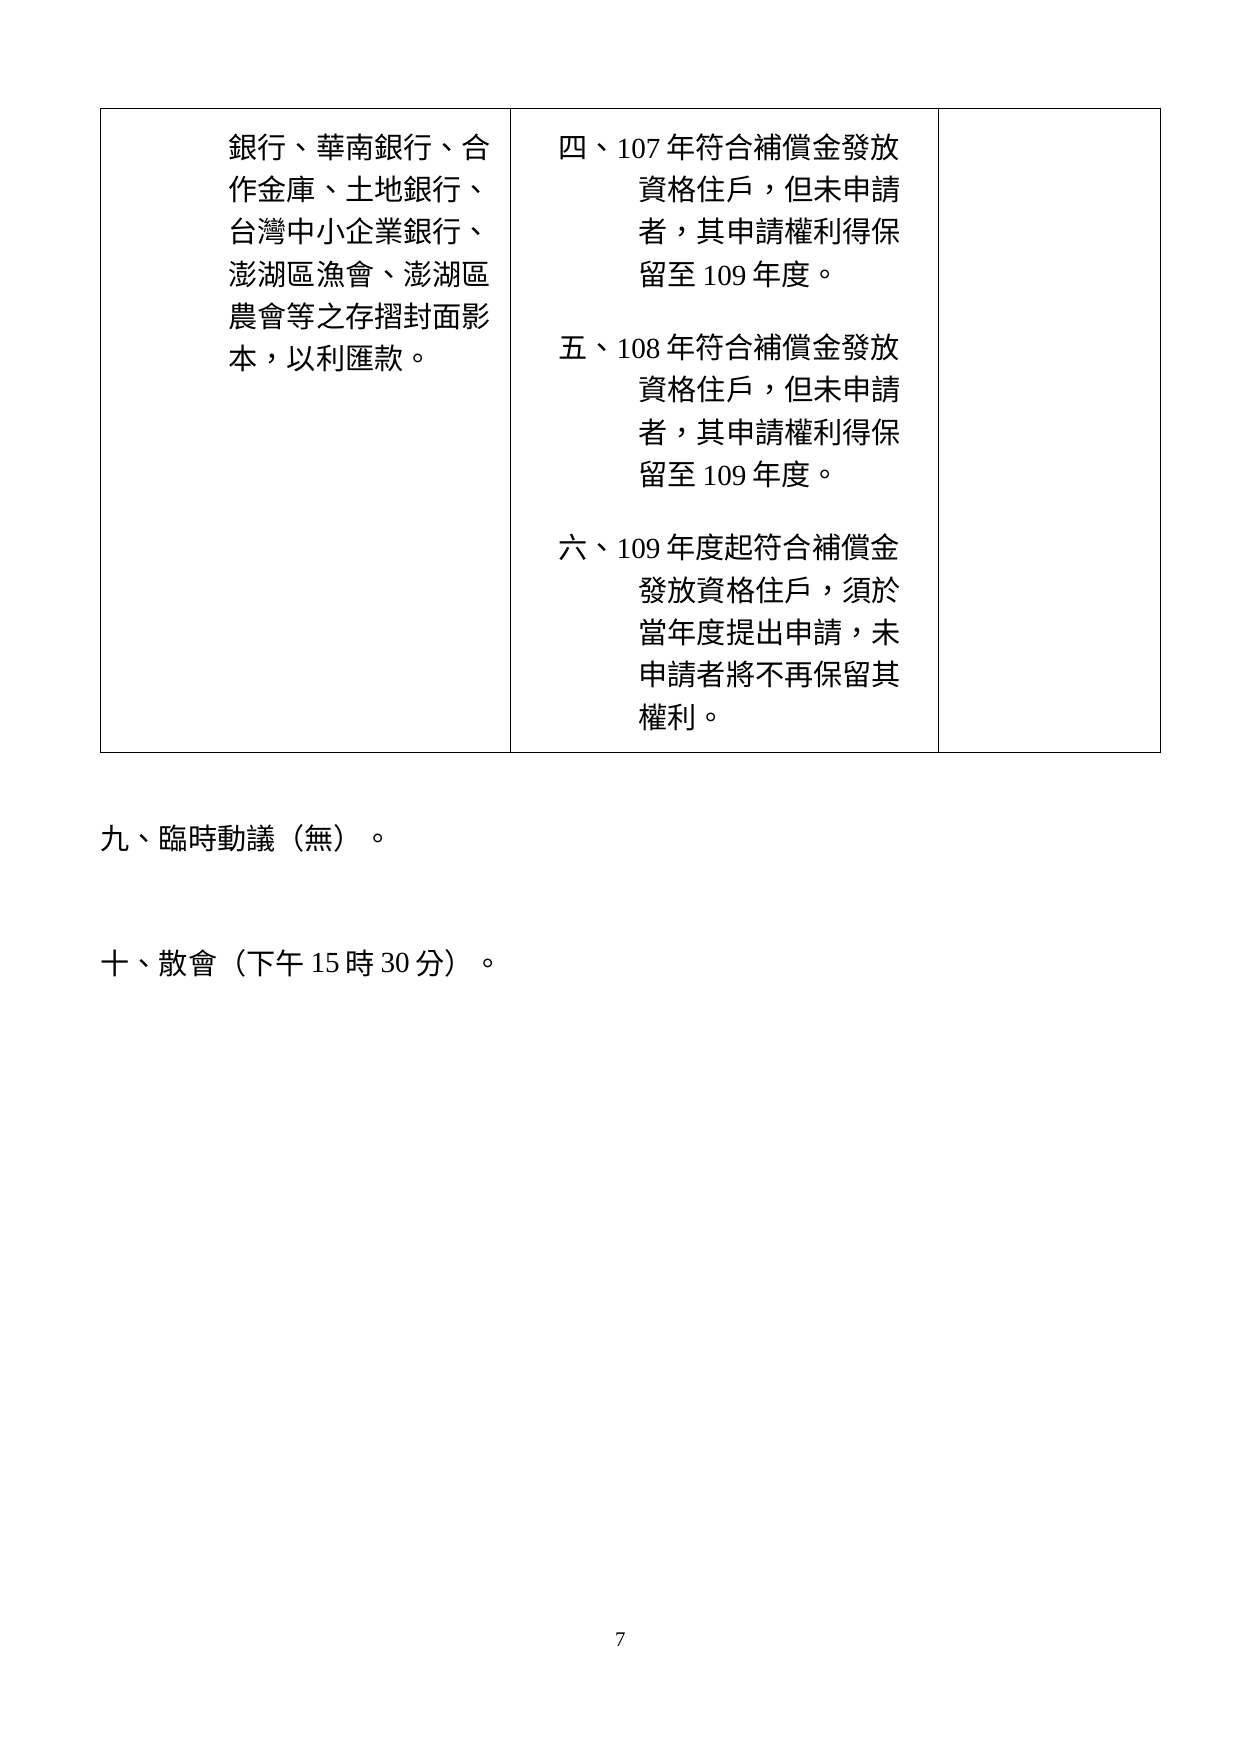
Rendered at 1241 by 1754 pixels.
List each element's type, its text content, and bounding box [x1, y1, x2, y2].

table_cell 四、107年符合補償金發放資格住戶，但未申請者，其申請權利得保留至109年度。 五、108年符合補償金發放資格住戶，但未申請者，其申請權利得保留至109年度。 六、109年度起符合補償金發放資格住戶，須於當年度提出申請，未申請者將不再保留其權利。 [511, 109, 938, 752]
table_cell 銀行、華南銀行、合作金庫、土地銀行、台灣中小企業銀行、澎湖區漁會、澎湖區農會等之存摺封面影本，以利匯款。 [101, 109, 510, 752]
text 十、散會（下午15時30分）。 [100, 920, 1140, 983]
text 九、臨時動議（無）。 [100, 795, 1140, 858]
table_cell [939, 109, 1160, 752]
